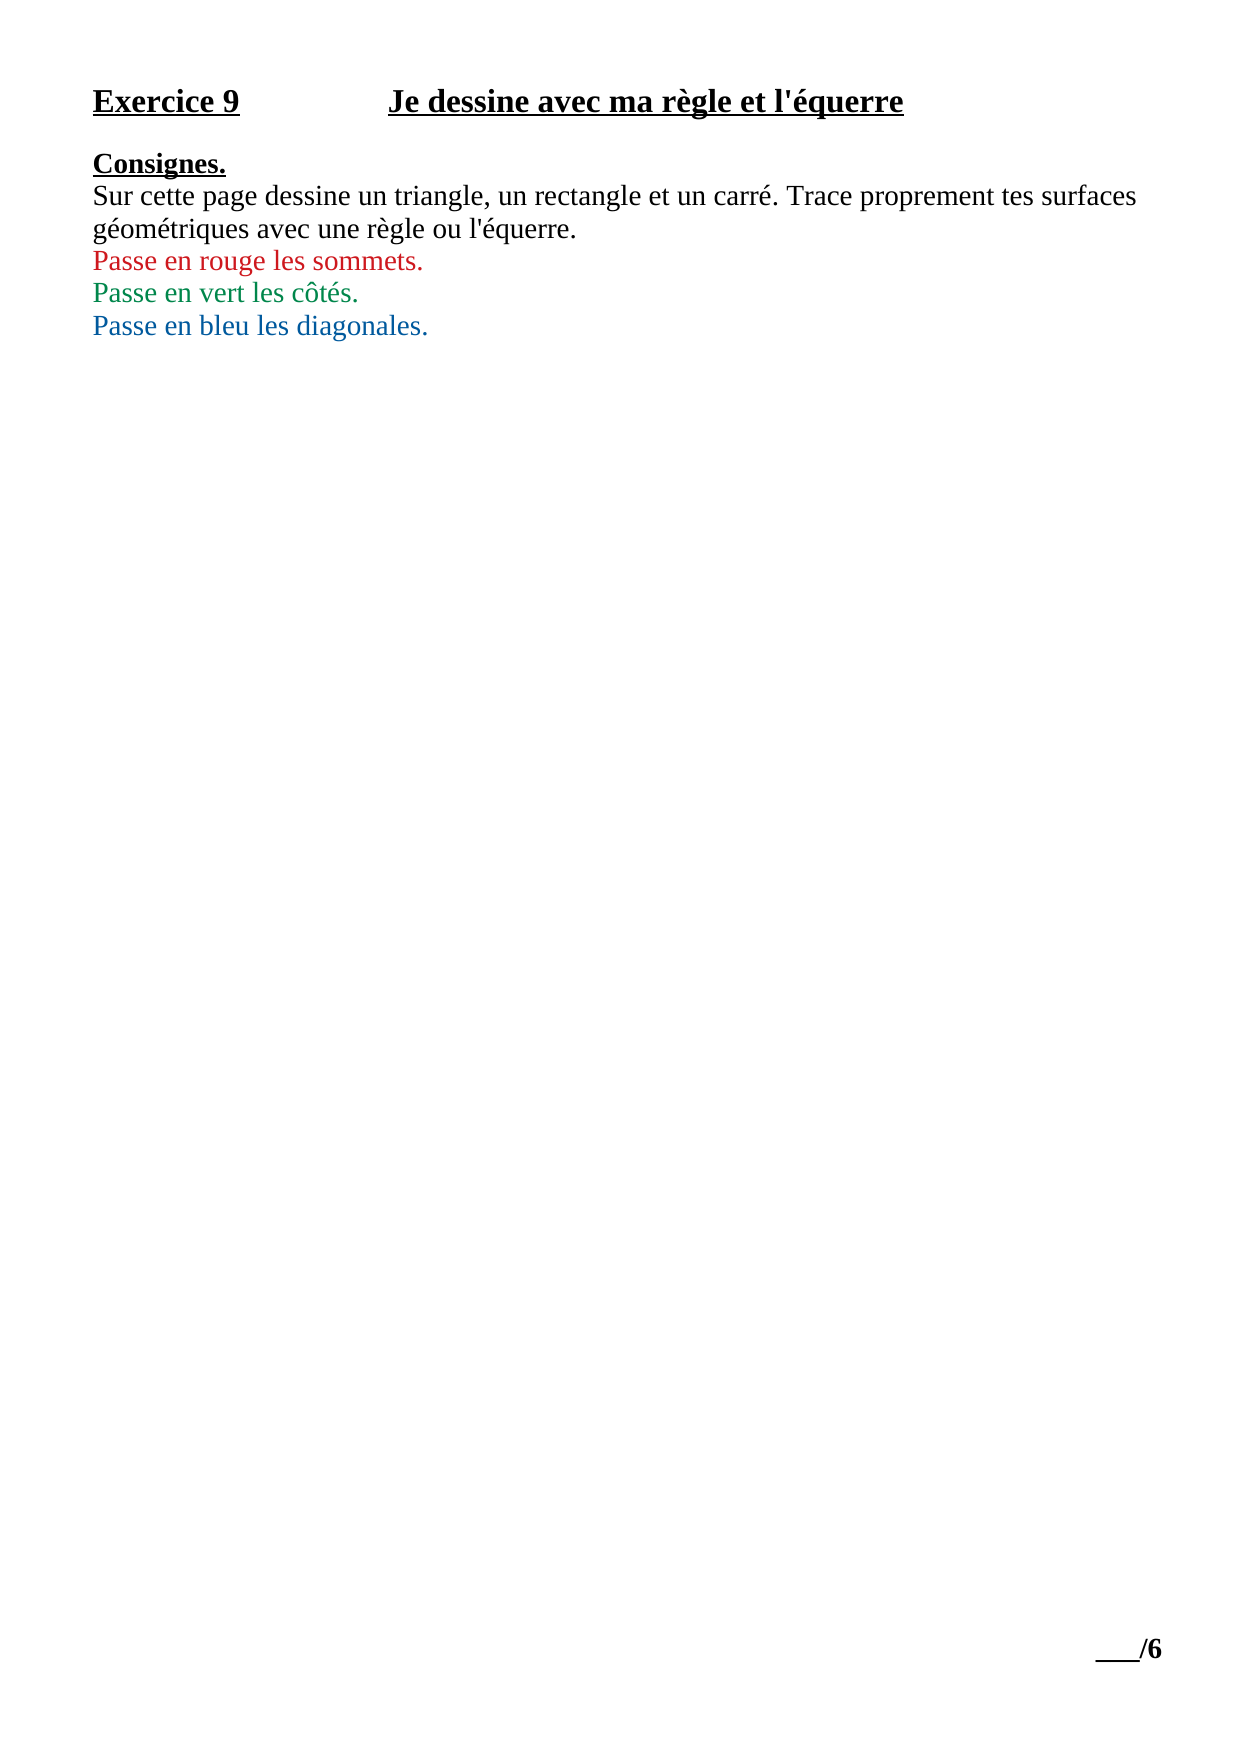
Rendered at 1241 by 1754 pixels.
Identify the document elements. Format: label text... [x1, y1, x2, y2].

text Exercice 9 Je dessine avec ma règle et l'équerre [92, 83, 1162, 120]
text ___/6 [92, 1633, 1162, 1665]
text Passe en rouge les sommets. [92, 244, 1162, 277]
text Consignes. [92, 147, 1162, 180]
text Passe en bleu les diagonales. [92, 309, 1162, 341]
text Passe en vert les côtés. [92, 277, 1162, 309]
text Sur cette page dessine un triangle, un rectangle et un carré. Trace proprement tes surfaces géométriques avec une règle ou l'équerre. [92, 180, 1162, 244]
